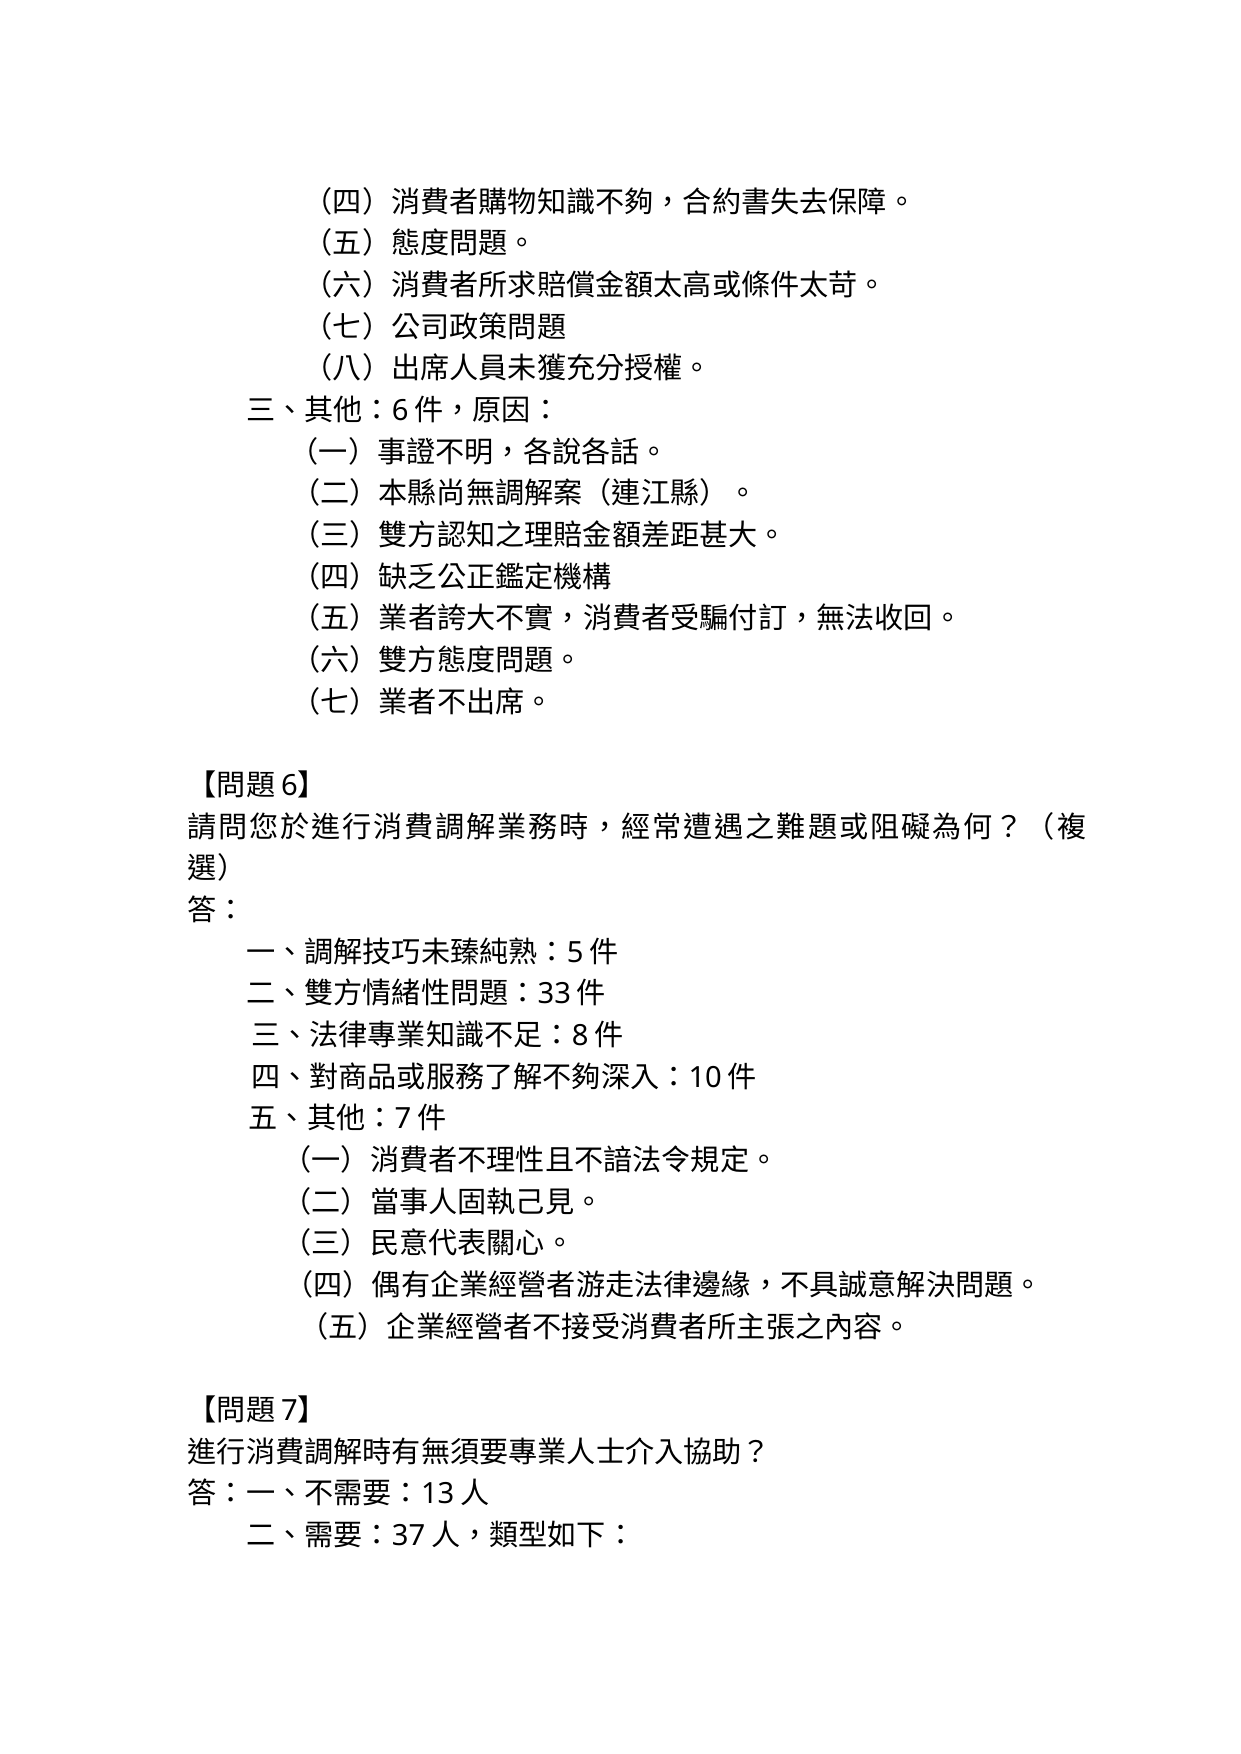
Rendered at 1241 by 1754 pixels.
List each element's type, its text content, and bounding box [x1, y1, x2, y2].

text （七）公司政策問題 [301, 304, 1087, 345]
text （二）當事人固執己見。 [254, 1179, 1087, 1220]
text （三）民意代表關心。 [254, 1220, 1087, 1262]
text 答：一、不需要：13人 [187, 1470, 1087, 1512]
text 【問題7】 [187, 1387, 1087, 1429]
text 二、雙方情緒性問題：33件 [187, 970, 1087, 1012]
text （四）缺乏公正鑑定機構 [246, 554, 1087, 595]
text （六）消費者所求賠償金額太高或條件太苛。 [301, 262, 1087, 304]
text （五）企業經營者不接受消費者所主張之內容。 [254, 1304, 1087, 1345]
text 五、其他：7件 [244, 1095, 1087, 1137]
text （七）業者不出席。 [246, 679, 1087, 720]
text （八）出席人員未獲充分授權。 [301, 345, 1087, 387]
text （五）態度問題。 [301, 220, 1087, 262]
text 四、對商品或服務了解不夠深入：10件 [246, 1054, 1087, 1095]
text 進行消費調解時有無須要專業人士介入協助？ [187, 1429, 1087, 1470]
text （三）雙方認知之理賠金額差距甚大。 [246, 512, 1087, 554]
text 二、需要：37人，類型如下： [246, 1512, 1087, 1554]
text （六）雙方態度問題。 [246, 637, 1087, 679]
text 答： [187, 887, 1087, 929]
text 三、法律專業知識不足：8件 [246, 1012, 1087, 1054]
text （四）消費者購物知識不夠，合約書失去保障。 [301, 179, 1087, 220]
text 三、其他：6件，原因： [187, 387, 1087, 429]
text （二）本縣尚無調解案（連江縣）。 [187, 470, 1087, 512]
text 【問題6】 [187, 762, 1087, 804]
text （一）消費者不理性且不諳法令規定。 [254, 1137, 1087, 1179]
text 一、調解技巧未臻純熟：5件 [187, 929, 1087, 970]
text （一）事證不明，各說各話。 [187, 429, 1087, 470]
text 請問您於進行消費調解業務時，經常遭遇之難題或阻礙為何？（複選） [188, 804, 1087, 887]
text （五）業者誇大不實，消費者受騙付訂，無法收回。 [291, 595, 1087, 637]
text （四）偶有企業經營者游走法律邊緣，不具誠意解決問題。 [269, 1262, 1087, 1304]
